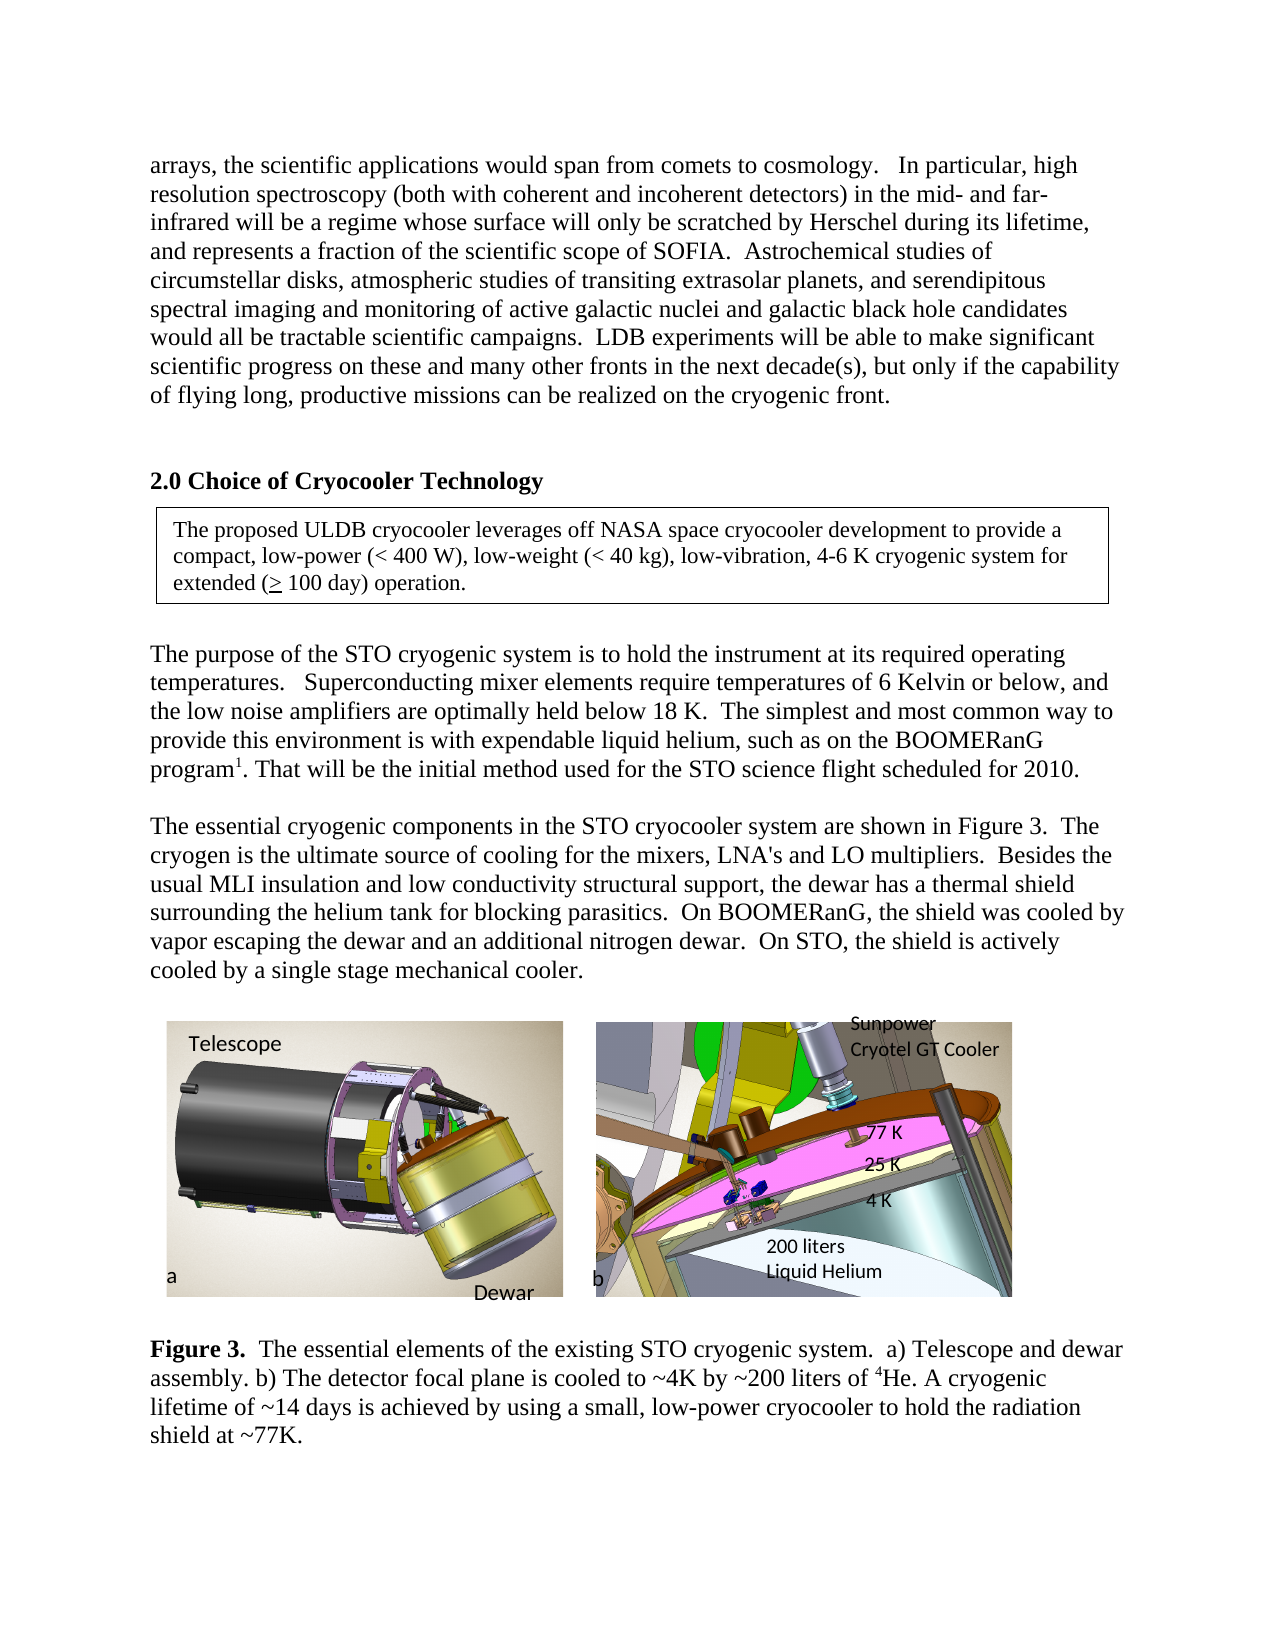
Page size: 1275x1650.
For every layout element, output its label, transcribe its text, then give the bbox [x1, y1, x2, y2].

text 4 K [866, 1187, 951, 1211]
picture [166, 1021, 564, 1297]
text The proposed ULDB cryocooler leverages off NASA space cryocooler development to provide a compact, low-power (< 400 W), low-weight (< 40 kg), low-vibration, 4-6 K cryogenic system for extended (> 100 day) operation. [173, 516, 1093, 595]
text 200 liters [766, 1233, 941, 1258]
text Telescope [188, 1029, 347, 1055]
text Liquid Helium [766, 1258, 941, 1283]
text 77 K [866, 1119, 941, 1142]
text Dewar [473, 1278, 578, 1304]
picture [596, 1022, 1013, 1297]
text b [592, 1264, 633, 1290]
text Cryotel GT Cooler [850, 1036, 1046, 1060]
text arrays, the scientific applications would span from comets to cosmology. In particular, high resolution spectroscopy (both with coherent and incoherent detectors) in the mid- and far- infrared will be a regime whose surface will only be scratched by Herschel during its lifetime, and represents a fraction of the scientific scope of SOFIA. Astrochemical studies of circumstellar disks, atmospheric studies of transiting extrasolar planets, and serendipitous spectral imaging and monitoring of active galactic nuclei and galactic black hole candidates would all be tractable scientific campaigns. LDB experiments will be able to make significant scientific progress on these and many other fronts in the next decade(s), but only if the capability of flying long, productive missions can be realized on the cryogenic front. [150, 150, 1125, 409]
text The purpose of the STO cryogenic system is to hold the instrument at its required operating temperatures. Superconducting mixer elements require temperatures of 6 Kelvin or below, and the low noise amplifiers are optimally held below 18 K. The simplest and most common way to provide this environment is with expendable liquid helium, such as on the BOOMERanG program1. That will be the initial method used for the STO science flight scheduled for 2010. [150, 639, 1125, 782]
text a [166, 1261, 191, 1287]
text Figure 3. The essential elements of the existing STO cryogenic system. a) Telescope and dewar assembly. b) The detector focal plane is cooled to ~4K by ~200 liters of 4He. A cryogenic lifetime of ~14 days is achieved by using a small, low-power cryocooler to hold the radiation shield at ~77K. [150, 1334, 1125, 1449]
text 25 K [864, 1152, 950, 1175]
text Sunpower [850, 1010, 1046, 1036]
text The essential cryogenic components in the STO cryocooler system are shown in Figure 3. The cryogen is the ultimate source of cooling for the mixers, LNA's and LO multipliers. Besides the usual MLI insulation and low conductivity structural support, the dewar has a thermal shield surrounding the helium tank for blocking parasitics. On BOOMERanG, the shield was cooled by vapor escaping the dewar and an additional nitrogen dewar. On STO, the shield is actively cooled by a single stage mechanical cooler. [150, 811, 1125, 984]
list Choice of Cryocooler Technology [150, 466, 1125, 495]
